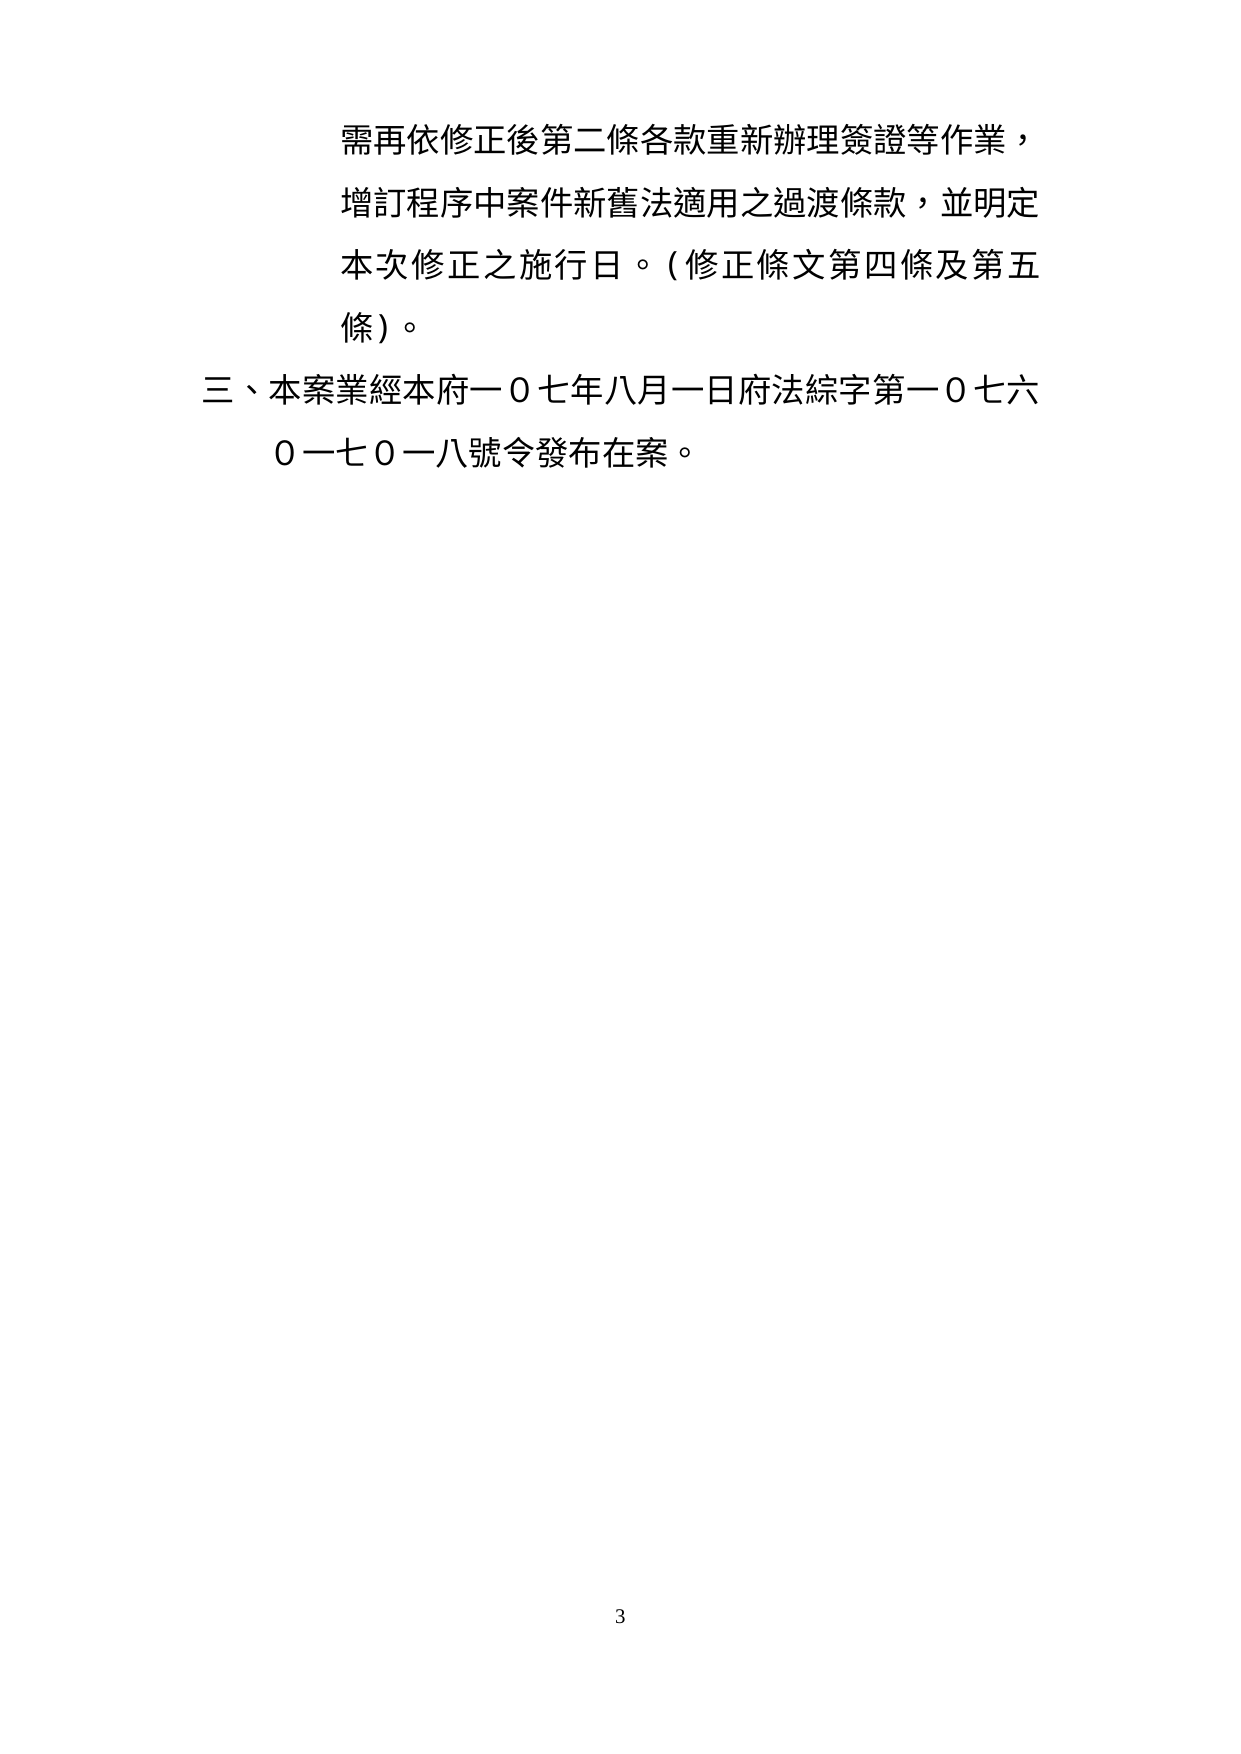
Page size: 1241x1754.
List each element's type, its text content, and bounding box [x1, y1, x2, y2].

text 三、本案業經本府一０七年八月一日府法綜字第一０七六０一七０一八號令發布在案。 [201, 346, 1041, 471]
text 需再依修正後第二條各款重新辦理簽證等作業，增訂程序中案件新舊法適用之過渡條款，並明定本次修正之施行日。(修正條文第四條及第五條)。 [246, 96, 1041, 346]
